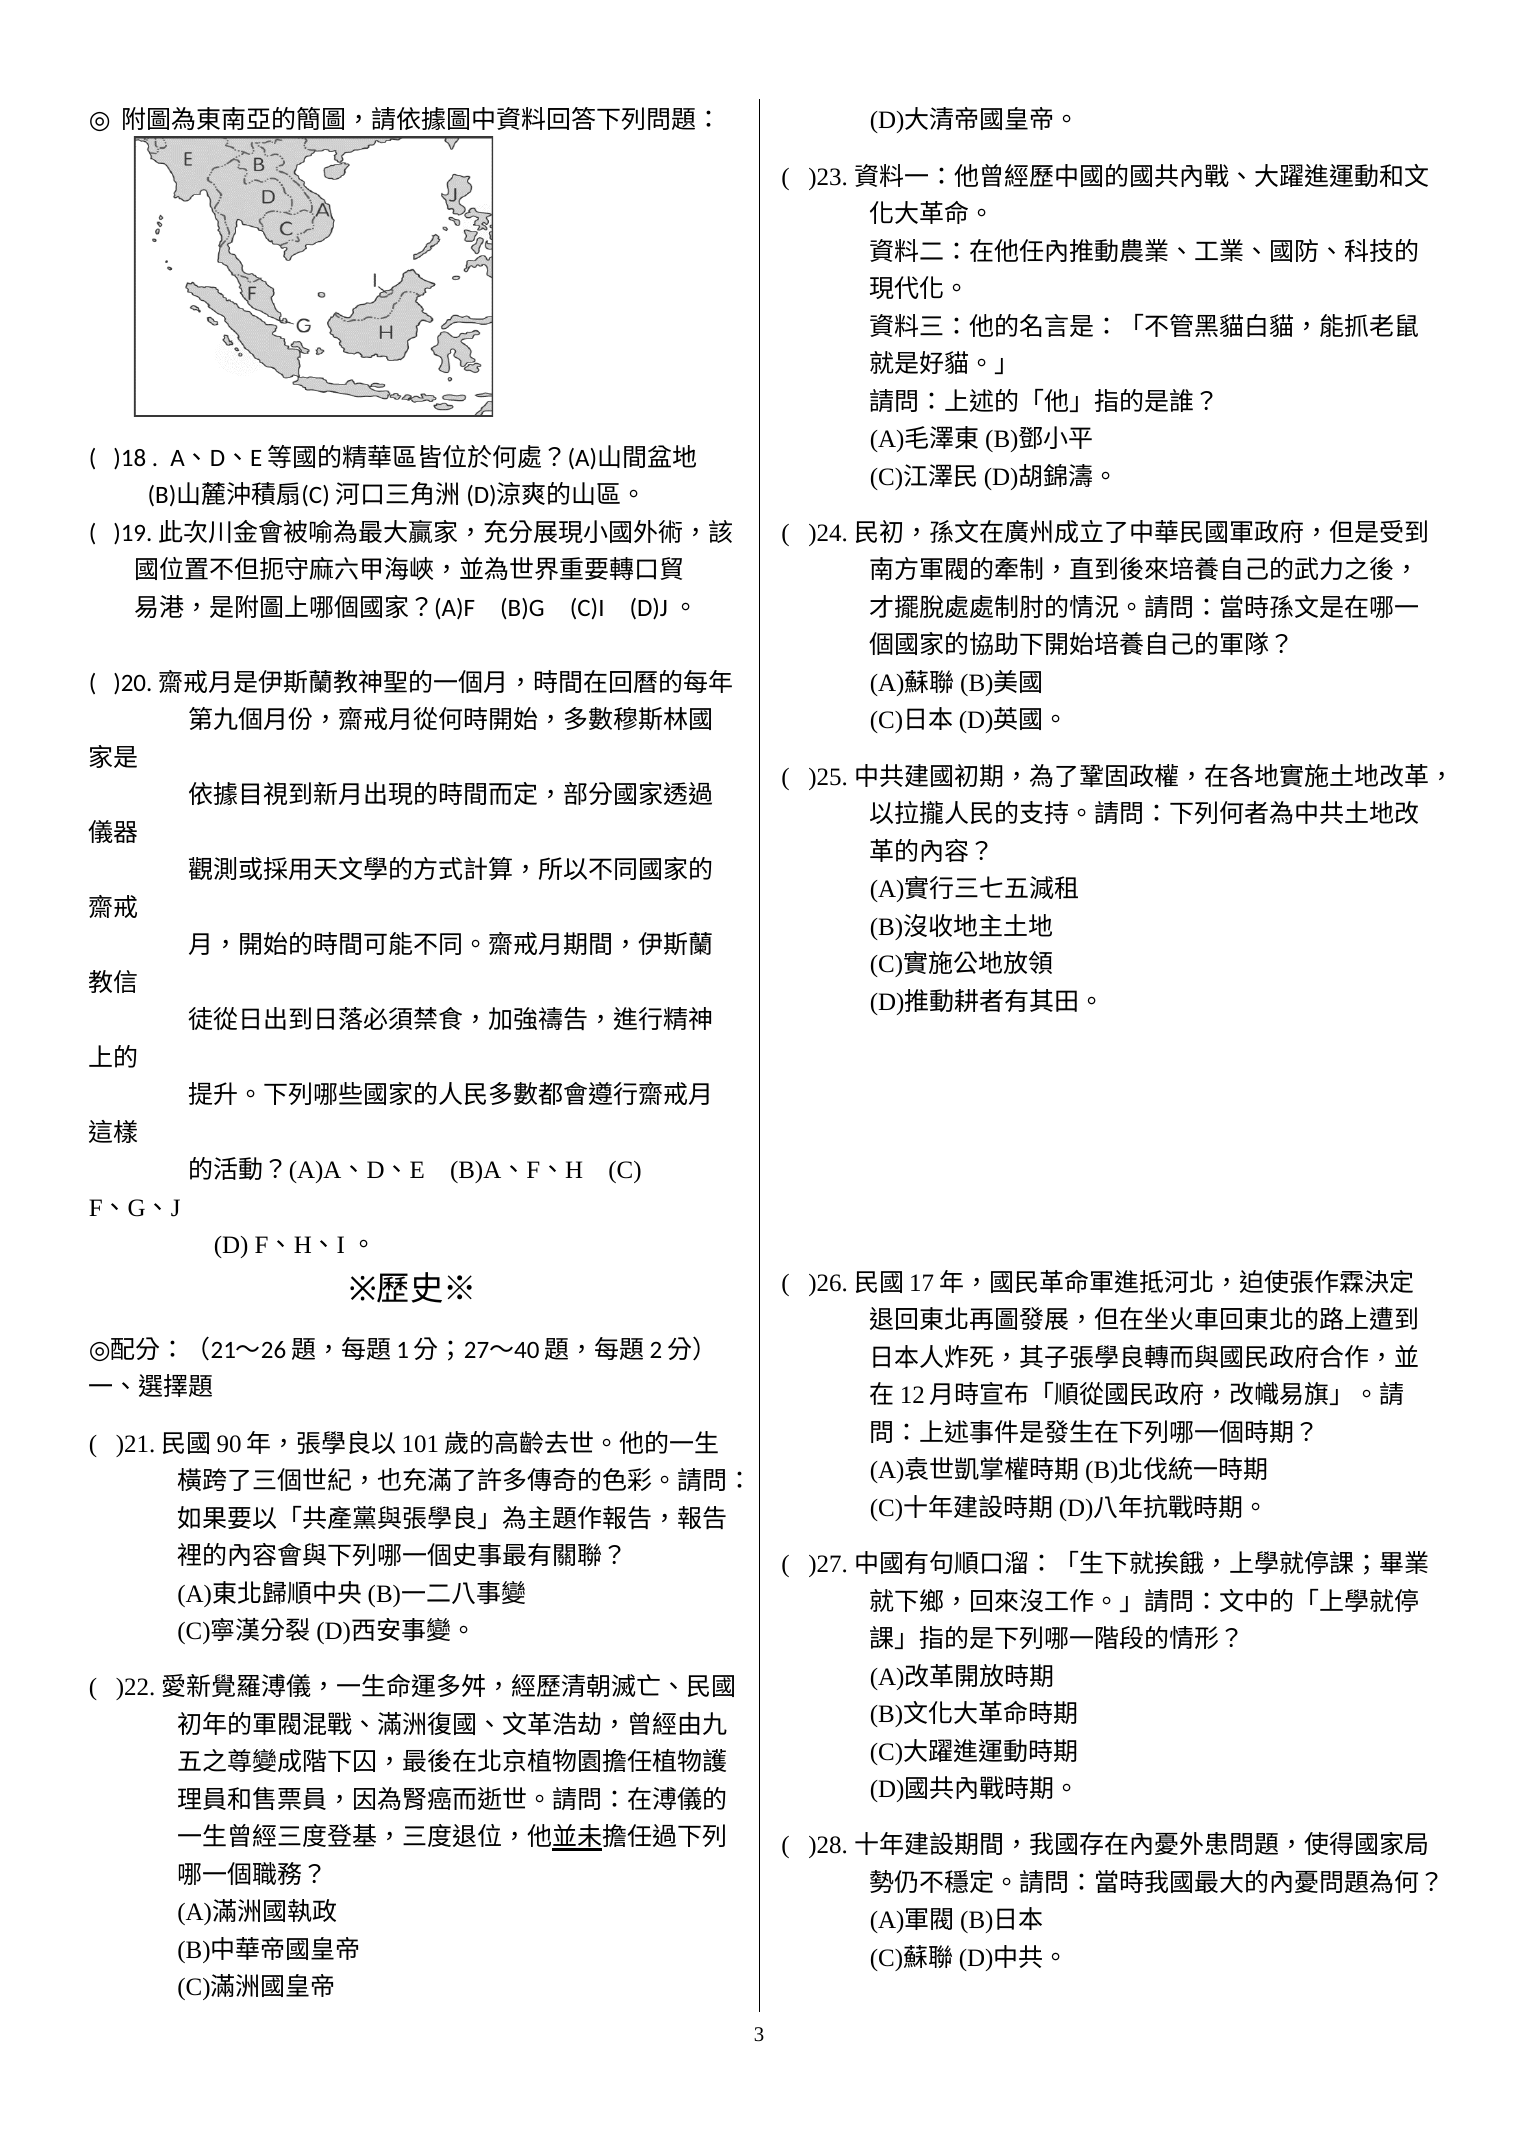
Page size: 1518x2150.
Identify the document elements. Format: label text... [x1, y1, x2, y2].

text 徒從日出到日落必須禁食，加強禱告，進行精神上的 [88, 999, 737, 1074]
text ( )21. 民國90年，張學良以101歲的高齡去世。他的一生橫跨了三個世紀，也充滿了許多傳奇的色彩。請問：如果要以「共產黨與張學良」為主題作報告，報告裡的內容會與下列哪一個史事最有關聯？ (A)東北歸順中央 (B)一二八事變 (C)寧漢分裂 (D)西安事變。 [88, 1422, 737, 1647]
text 第九個月份，齋戒月從何時開始，多數穆斯林國家是 [88, 699, 737, 774]
text 的活動？(A)A、D、E (B)A、F、H (C) F、G、J [88, 1149, 737, 1224]
text ◎配分：（21〜26題，每題1分；27〜40題，每題2分） [88, 1329, 737, 1366]
text 易港，是附圖上哪個國家？(A)F (B)G (C)I (D)J 。 [88, 587, 737, 624]
text ( )18 . A、D、E等國的精華區皆位於何處？(A)山間盆地 [88, 437, 737, 474]
text ( )23. 資料一：他曾經歷中國的國共內戰、大躍進運動和文化大革命。 資料二：在他任內推動農業、工業、國防、科技的現代化。 資料三：他的名言是：「不管黑貓白貓，能抓老鼠就是好貓。」 請問：上述的「他」指的是誰？ (A)毛澤東 (B)鄧小平 (C)江澤民 (D)胡錦濤。 [781, 155, 1429, 493]
text ( )20. 齋戒月是伊斯蘭教神聖的一個月，時間在回曆的每年 [88, 662, 737, 699]
text 提升。下列哪些國家的人民多數都會遵行齋戒月這樣 [88, 1074, 737, 1149]
text (D) F、H、I 。 [88, 1224, 737, 1262]
text ( )28. 十年建設期間，我國存在內憂外患問題，使得國家局勢仍不穩定。請問：當時我國最大的內憂問題為何？ (A)軍閥 (B)日本 (C)蘇聯 (D)中共。 [781, 1824, 1429, 1974]
text ( )26. 民國17年，國民革命軍進抵河北，迫使張作霖決定退回東北再圖發展，但在坐火車回東北的路上遭到日本人炸死，其子張學良轉而與國民政府合作，並在12月時宣布「順從國民政府，改幟易旗」。請問：上述事件是發生在下列哪一個時期？ (A)袁世凱掌權時期 (B)北伐統一時期 (C)十年建設時期 (D)八年抗戰時期。 [781, 1262, 1429, 1524]
text ※歷史※ [88, 1262, 737, 1310]
text 國位置不但扼守麻六甲海峽，並為世界重要轉口貿 [88, 549, 737, 587]
text ◎ 附圖為東南亞的簡圖，請依據圖中資料回答下列問題： [88, 99, 737, 137]
text 月，開始的時間可能不同。齋戒月期間，伊斯蘭教信 [88, 924, 737, 999]
text ( )22. 愛新覺羅溥儀，一生命運多舛，經歷清朝滅亡、民國初年的軍閥混戰、滿洲復國、文革浩劫，曾經由九五之尊變成階下囚，最後在北京植物園擔任植物護理員和售票員，因為腎癌而逝世。請問：在溥儀的一生曾經三度登基，三度退位，他並未擔任過下列哪一個職務？ (A)滿洲國執政 (B)中華帝國皇帝 (C)滿洲國皇帝 [88, 1666, 737, 2004]
text 一、選擇題 [88, 1366, 737, 1404]
text ( )27. 中國有句順口溜：「生下就挨餓，上學就停課；畢業就下鄉，回來沒工作。」請問：文中的「上學就停課」指的是下列哪一階段的情形？ (A)改革開放時期 (B)文化大革命時期 (C)大躍進運動時期 (D)國共內戰時期。 [781, 1543, 1429, 1805]
text (B)山麓沖積扇(C) 河口三角洲 (D)涼爽的山區。 [88, 474, 737, 512]
text ( )19. 此次川金會被喻為最大贏家，充分展現小國外術，該 [88, 512, 737, 549]
picture [133, 136, 494, 417]
text ( )24. 民初，孫文在廣州成立了中華民國軍政府，但是受到南方軍閥的牽制，直到後來培養自己的武力之後，才擺脫處處制肘的情況。請問：當時孫文是在哪一個國家的協助下開始培養自己的軍隊？ (A)蘇聯 (B)美國 (C)日本 (D)英國。 [781, 512, 1429, 737]
text (D)大清帝國皇帝。 [781, 99, 1429, 137]
text 觀測或採用天文學的方式計算，所以不同國家的齋戒 [88, 849, 737, 924]
text 依據目視到新月出現的時間而定，部分國家透過儀器 [88, 774, 737, 849]
text ( )25. 中共建國初期，為了鞏固政權，在各地實施土地改革，以拉攏人民的支持。請問：下列何者為中共土地改革的內容？ (A)實行三七五減租 (B)沒收地主土地 (C)實施公地放領 (D)推動耕者有其田。 [781, 755, 1429, 1018]
